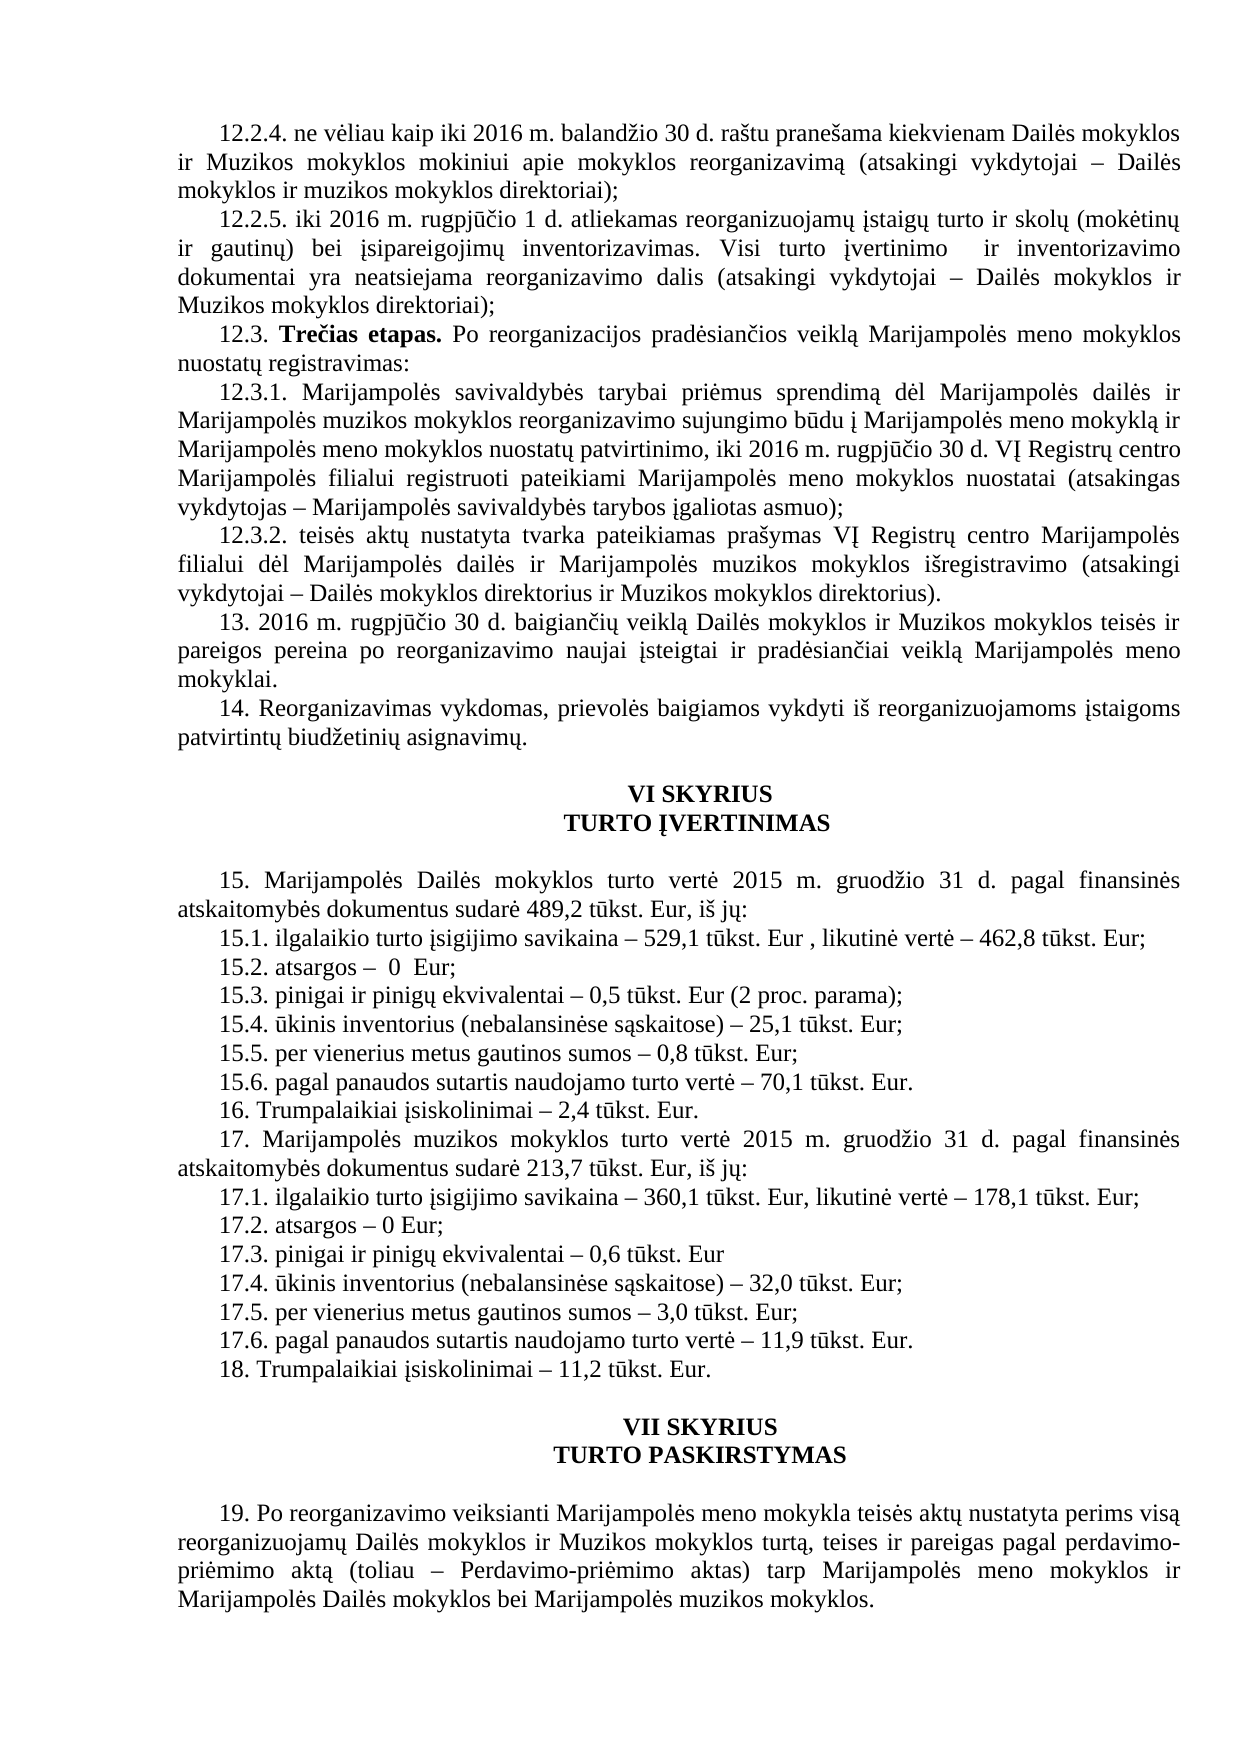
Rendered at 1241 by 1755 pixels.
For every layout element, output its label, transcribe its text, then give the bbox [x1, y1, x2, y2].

text 15.4. ūkinis inventorius (nebalansinėse sąskaitose) – 25,1 tūkst. Eur; [177, 1009, 1181, 1038]
text 12.3.1. Marijampolės savivaldybės tarybai priėmus sprendimą dėl Marijampolės dailės ir Marijampolės muzikos mokyklos reorganizavimo sujungimo būdu į Marijampolės meno mokyklą ir Marijampolės meno mokyklos nuostatų patvirtinimo, iki 2016 m. rugpjūčio 30 d. VĮ Registrų centro Marijampolės filialui registruoti pateikiami Marijampolės meno mokyklos nuostatai (atsakingas vykdytojas – Marijampolės savivaldybės tarybos įgaliotas asmuo); [177, 377, 1181, 521]
text 17.6. pagal panaudos sutartis naudojamo turto vertė – 11,9 tūkst. Eur. [177, 1326, 1181, 1354]
text 15.1. ilgalaikio turto įsigijimo savikaina – 529,1 tūkst. Eur , likutinė vertė – 462,8 tūkst. Eur; [177, 923, 1181, 952]
text 12.3. Trečias etapas. Po reorganizacijos pradėsiančios veiklą Marijampolės meno mokyklos nuostatų registravimas: [177, 319, 1181, 377]
text 17.3. pinigai ir pinigų ekvivalentai – 0,6 tūkst. Eur [177, 1239, 1181, 1268]
text VI SKYRIUS [177, 779, 1181, 808]
text 14. Reorganizavimas vykdomas, prievolės baigiamos vykdyti iš reorganizuojamoms įstaigoms patvirtintų biudžetinių asignavimų. [177, 693, 1181, 751]
text 19. Po reorganizavimo veiksianti Marijampolės meno mokykla teisės aktų nustatyta perims visą reorganizuojamų Dailės mokyklos ir Muzikos mokyklos turtą, teises ir pareigas pagal perdavimo-priėmimo aktą (toliau – Perdavimo-priėmimo aktas) tarp Marijampolės meno mokyklos ir Marijampolės Dailės mokyklos bei Marijampolės muzikos mokyklos. [177, 1498, 1181, 1613]
text 16. Trumpalaikiai įsiskolinimai – 2,4 tūkst. Eur. [177, 1096, 1181, 1124]
text 15.6. pagal panaudos sutartis naudojamo turto vertė – 70,1 tūkst. Eur. [177, 1067, 1181, 1096]
text 15. Marijampolės Dailės mokyklos turto vertė 2015 m. gruodžio 31 d. pagal finansinės atskaitomybės dokumentus sudarė 489,2 tūkst. Eur, iš jų: [177, 866, 1181, 923]
text 15.5. per vienerius metus gautinos sumos – 0,8 tūkst. Eur; [177, 1038, 1181, 1067]
text 12.2.5. iki 2016 m. rugpjūčio 1 d. atliekamas reorganizuojamų įstaigų turto ir skolų (mokėtinų ir gautinų) bei įsipareigojimų inventorizavimas. Visi turto įvertinimo ir inventorizavimo dokumentai yra neatsiejama reorganizavimo dalis (atsakingi vykdytojai – Dailės mokyklos ir Muzikos mokyklos direktoriai); [177, 204, 1181, 319]
text 15.2. atsargos – 0 Eur; [177, 952, 1181, 981]
text 17.1. ilgalaikio turto įsigijimo savikaina – 360,1 tūkst. Eur, likutinė vertė – 178,1 tūkst. Eur; [177, 1182, 1181, 1211]
text 13. 2016 m. rugpjūčio 30 d. baigiančių veiklą Dailės mokyklos ir Muzikos mokyklos teisės ir pareigos pereina po reorganizavimo naujai įsteigtai ir pradėsiančiai veiklą Marijampolės meno mokyklai. [177, 607, 1181, 693]
text 17.2. atsargos – 0 Eur; [177, 1211, 1181, 1239]
text 17. Marijampolės muzikos mokyklos turto vertė 2015 m. gruodžio 31 d. pagal finansinės atskaitomybės dokumentus sudarė 213,7 tūkst. Eur, iš jų: [177, 1124, 1181, 1182]
text 17.4. ūkinis inventorius (nebalansinėse sąskaitose) – 32,0 tūkst. Eur; [177, 1268, 1181, 1297]
text TURTO PASKIRSTYMAS [177, 1441, 1181, 1469]
text 15.3. pinigai ir pinigų ekvivalentai – 0,5 tūkst. Eur (2 proc. parama); [177, 981, 1181, 1009]
text 12.3.2. teisės aktų nustatyta tvarka pateikiamas prašymas VĮ Registrų centro Marijampolės filialui dėl Marijampolės dailės ir Marijampolės muzikos mokyklos išregistravimo (atsakingi vykdytojai – Dailės mokyklos direktorius ir Muzikos mokyklos direktorius). [177, 521, 1181, 607]
text 17.5. per vienerius metus gautinos sumos – 3,0 tūkst. Eur; [177, 1297, 1181, 1326]
text 12.2.4. ne vėliau kaip iki 2016 m. balandžio 30 d. raštu pranešama kiekvienam Dailės mokyklos ir Muzikos mokyklos mokiniui apie mokyklos reorganizavimą (atsakingi vykdytojai – Dailės mokyklos ir muzikos mokyklos direktoriai); [177, 118, 1181, 204]
text 18. Trumpalaikiai įsiskolinimai – 11,2 tūkst. Eur. [177, 1354, 1181, 1383]
text VII SKYRIUS [177, 1412, 1181, 1441]
text TURTO ĮVERTINIMAS [177, 808, 1181, 837]
